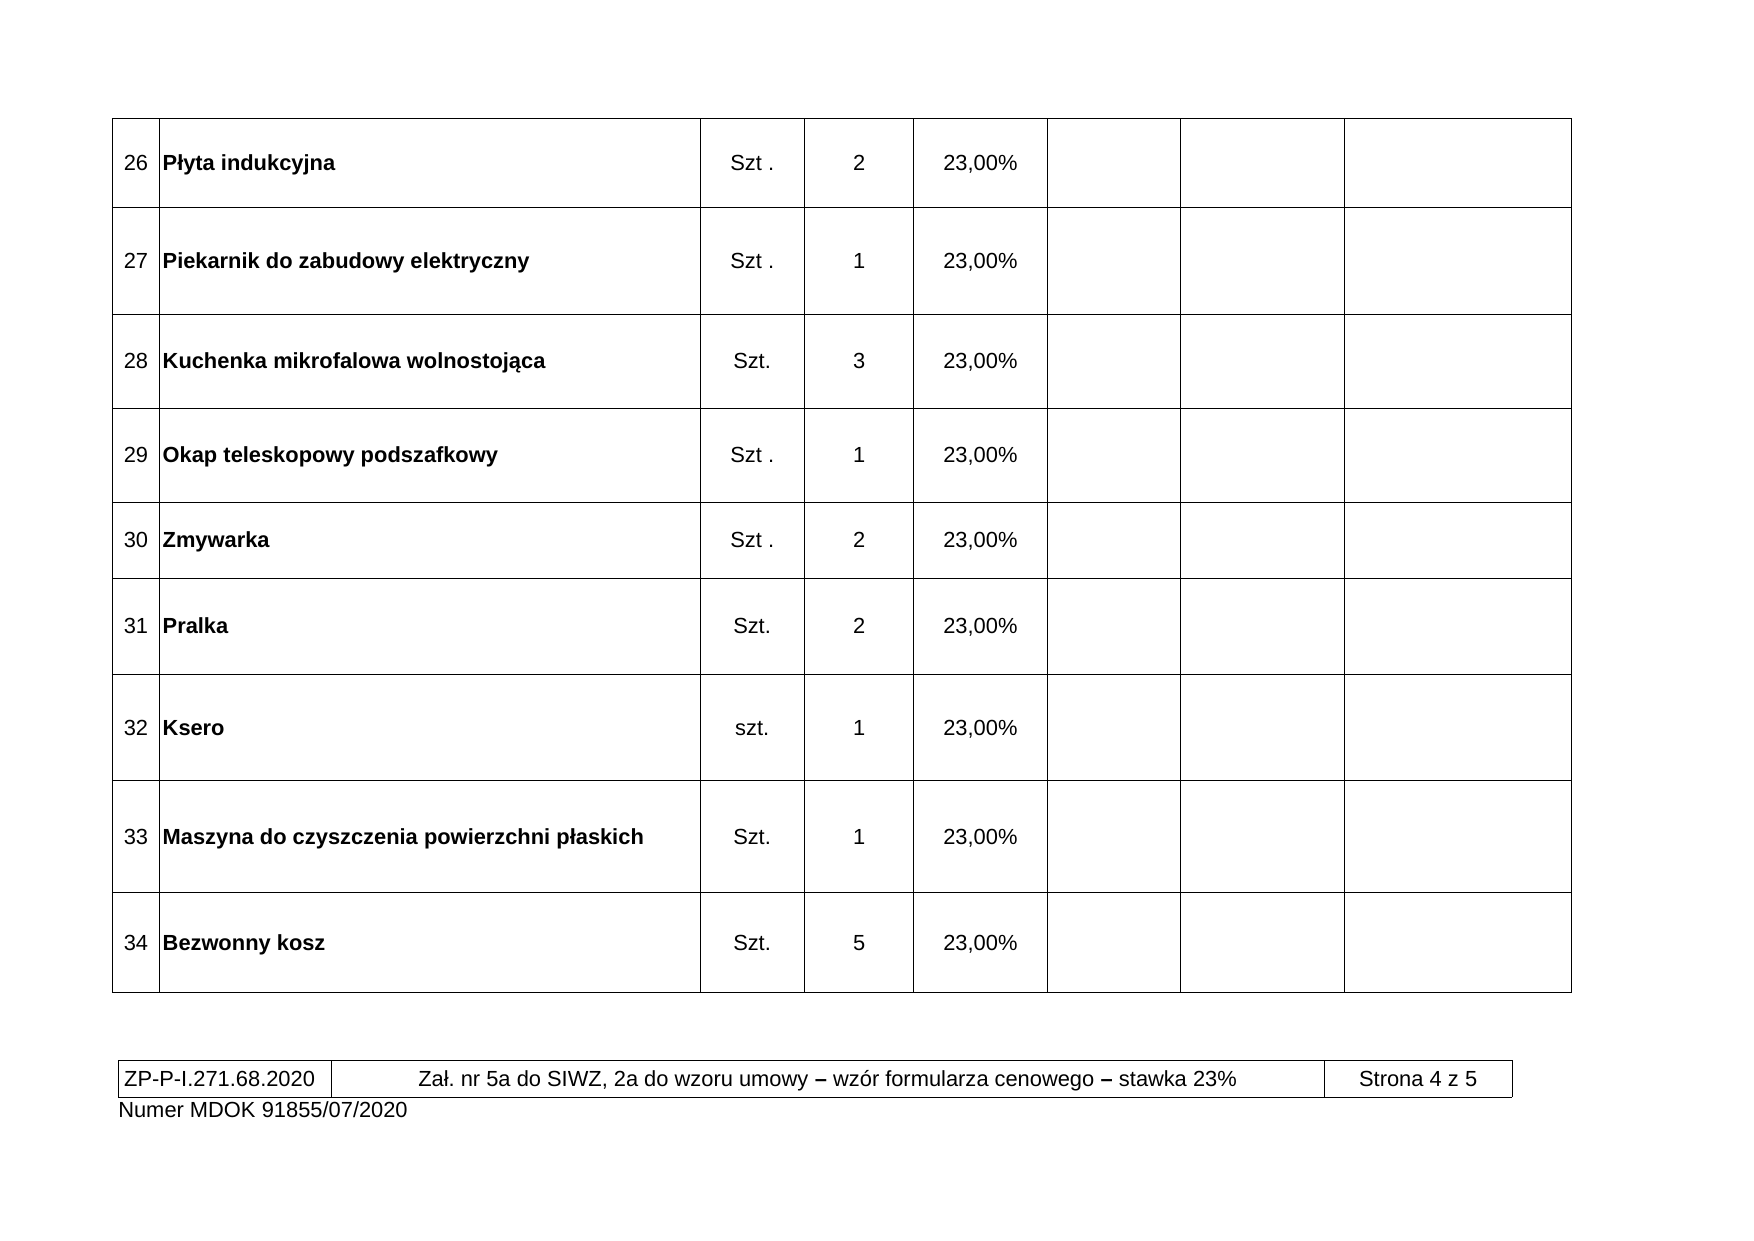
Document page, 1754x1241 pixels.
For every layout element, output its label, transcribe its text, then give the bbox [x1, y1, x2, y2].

table_cell [1048, 675, 1180, 780]
table_cell 23,00% [914, 579, 1047, 674]
table_cell [1345, 579, 1571, 674]
table_cell [1181, 579, 1344, 674]
table_cell [1345, 675, 1571, 780]
table_cell [1345, 208, 1571, 313]
table_cell [1048, 579, 1180, 674]
table_cell Okap teleskopowy podszafkowy [160, 409, 700, 502]
table_cell [1345, 315, 1571, 407]
table_cell [1181, 893, 1344, 992]
table_cell 31 [113, 579, 159, 674]
table_cell 3 [805, 315, 913, 407]
table_cell 2 [805, 503, 913, 578]
table_cell 5 [805, 893, 913, 992]
table_cell 1 [805, 409, 913, 502]
table_cell [1048, 119, 1180, 207]
table_cell Piekarnik do zabudowy elektryczny [160, 208, 700, 313]
table_cell Maszyna do czyszczenia powierzchni płaskich [160, 781, 700, 892]
table_cell Szt . [701, 208, 804, 313]
table_cell [1345, 119, 1571, 207]
table_cell [1048, 893, 1180, 992]
table_cell 1 [805, 675, 913, 780]
table_cell 23,00% [914, 893, 1047, 992]
table_cell [1181, 781, 1344, 892]
table_cell Szt . [701, 409, 804, 502]
table_cell [1181, 208, 1344, 313]
table_cell [1181, 675, 1344, 780]
table_cell Szt. [701, 315, 804, 407]
table_cell 26 [113, 119, 159, 207]
table_cell [1345, 893, 1571, 992]
table_cell [1048, 208, 1180, 313]
table_cell [1048, 315, 1180, 407]
table_cell Szt. [701, 579, 804, 674]
table_cell 23,00% [914, 503, 1047, 578]
table_cell 23,00% [914, 409, 1047, 502]
table_cell 1 [805, 208, 913, 313]
table_cell 32 [113, 675, 159, 780]
table_cell 23,00% [914, 315, 1047, 407]
table_cell [1048, 781, 1180, 892]
table_cell Pralka [160, 579, 700, 674]
table_cell Szt . [701, 119, 804, 207]
table_cell [1345, 409, 1571, 502]
table_cell Ksero [160, 675, 700, 780]
table_cell [1345, 503, 1571, 578]
table_cell 2 [805, 119, 913, 207]
table_cell 28 [113, 315, 159, 407]
table_cell 27 [113, 208, 159, 313]
table_cell 23,00% [914, 781, 1047, 892]
table_cell 2 [805, 579, 913, 674]
table_cell Kuchenka mikrofalowa wolnostojąca [160, 315, 700, 407]
table_cell [1181, 315, 1344, 407]
table_cell 23,00% [914, 675, 1047, 780]
table_cell 34 [113, 893, 159, 992]
table_cell 1 [805, 781, 913, 892]
table_cell [1345, 781, 1571, 892]
table_cell Bezwonny kosz [160, 893, 700, 992]
table_cell 30 [113, 503, 159, 578]
table_cell [1181, 409, 1344, 502]
table_cell 29 [113, 409, 159, 502]
table_cell 33 [113, 781, 159, 892]
table_cell szt. [701, 675, 804, 780]
table_cell Szt. [701, 893, 804, 992]
table_cell Szt. [701, 781, 804, 892]
table_cell [1048, 503, 1180, 578]
table_cell [1181, 503, 1344, 578]
table_cell Szt . [701, 503, 804, 578]
table_cell Płyta indukcyjna [160, 119, 700, 207]
table_cell [1181, 119, 1344, 207]
table_cell Zmywarka [160, 503, 700, 578]
table_cell 23,00% [914, 119, 1047, 207]
table_cell [1048, 409, 1180, 502]
table_cell 23,00% [914, 208, 1047, 313]
